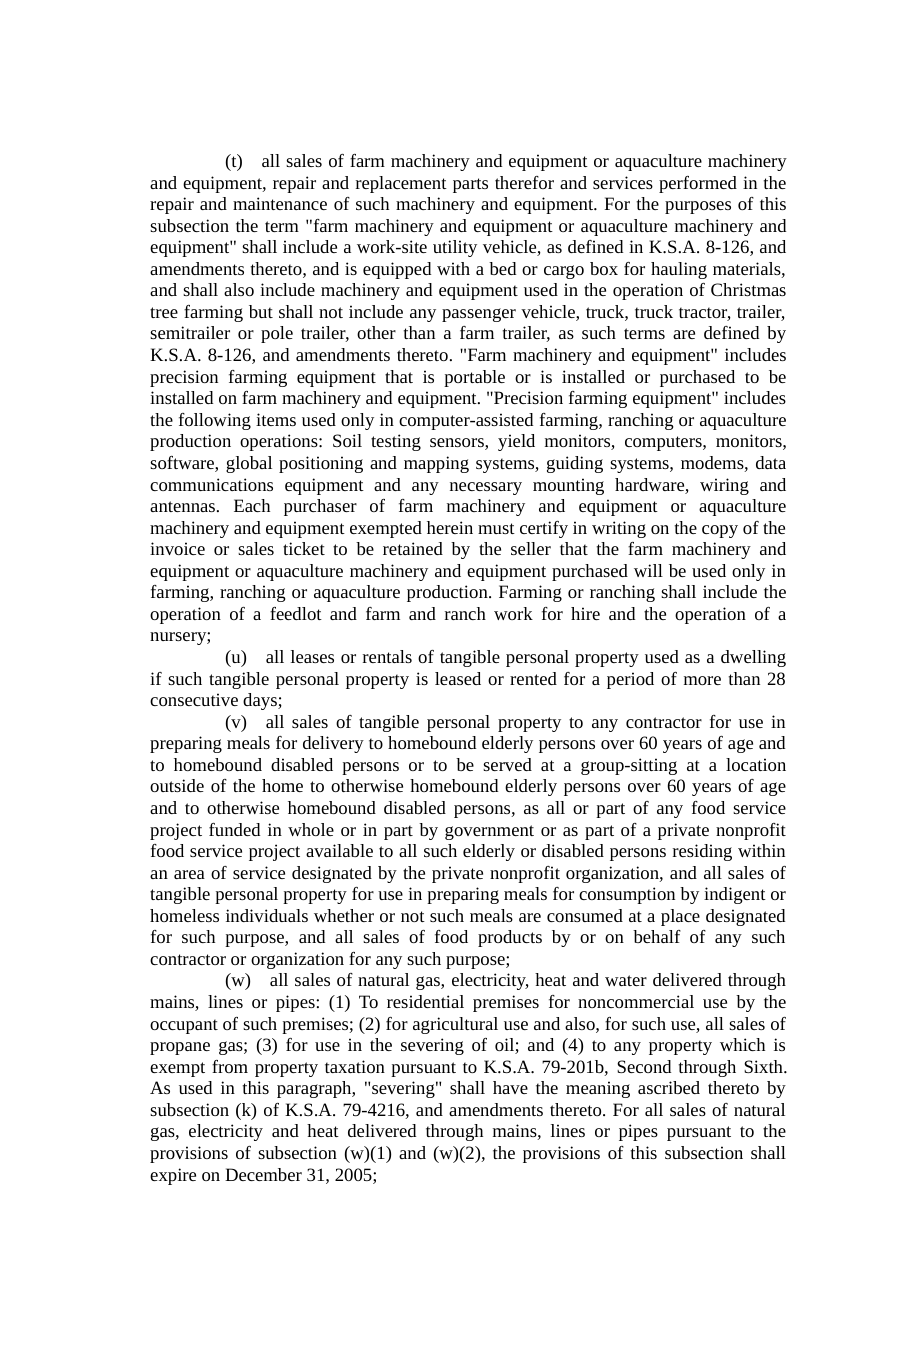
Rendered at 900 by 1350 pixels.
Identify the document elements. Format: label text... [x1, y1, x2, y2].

text (v) all sales of tangible personal property to any contractor for use in preparing meals for delivery to homebound elderly persons over 60 years of age and to homebound disabled persons or to be served at a group-sitting at a location outside of the home to otherwise homebound elderly persons over 60 years of age and to otherwise homebound disabled persons, as all or part of any food service project funded in whole or in part by government or as part of a private nonprofit food service project available to all such elderly or disabled persons residing within an area of service designated by the private nonprofit organization, and all sales of tangible personal property for use in preparing meals for consumption by indigent or homeless individuals whether or not such meals are consumed at a place designated for such purpose, and all sales of food products by or on behalf of any such contractor or organization for any such purpose; [150, 711, 787, 969]
text (w) all sales of natural gas, electricity, heat and water delivered through mains, lines or pipes: (1) To residential premises for noncommercial use by the occupant of such premises; (2) for agricultural use and also, for such use, all sales of propane gas; (3) for use in the severing of oil; and (4) to any property which is exempt from property taxation pursuant to K.S.A. 79-201b, Second through Sixth. As used in this paragraph, "severing" shall have the meaning ascribed thereto by subsection (k) of K.S.A. 79-4216, and amendments thereto. For all sales of natural gas, electricity and heat delivered through mains, lines or pipes pursuant to the provisions of subsection (w)(1) and (w)(2), the provisions of this subsection shall expire on December 31, 2005; [150, 969, 787, 1185]
text (u) all leases or rentals of tangible personal property used as a dwelling if such tangible personal property is leased or rented for a period of more than 28 consecutive days; [150, 646, 787, 711]
text (t) all sales of farm machinery and equipment or aquaculture machinery and equipment, repair and replacement parts therefor and services performed in the repair and maintenance of such machinery and equipment. For the purposes of this subsection the term "farm machinery and equipment or aquaculture machinery and equipment" shall include a work-site utility vehicle, as defined in K.S.A. 8-126, and amendments thereto, and is equipped with a bed or cargo box for hauling materials, and shall also include machinery and equipment used in the operation of Christmas tree farming but shall not include any passenger vehicle, truck, truck tractor, trailer, semitrailer or pole trailer, other than a farm trailer, as such terms are defined by K.S.A. 8-126, and amendments thereto. "Farm machinery and equipment" includes precision farming equipment that is portable or is installed or purchased to be installed on farm machinery and equipment. "Precision farming equipment" includes the following items used only in computer-assisted farming, ranching or aquaculture production operations: Soil testing sensors, yield monitors, computers, monitors, software, global positioning and mapping systems, guiding systems, modems, data communications equipment and any necessary mounting hardware, wiring and antennas. Each purchaser of farm machinery and equipment or aquaculture machinery and equipment exempted herein must certify in writing on the copy of the invoice or sales ticket to be retained by the seller that the farm machinery and equipment or aquaculture machinery and equipment purchased will be used only in farming, ranching or aquaculture production. Farming or ranching shall include the operation of a feedlot and farm and ranch work for hire and the operation of a nursery; [150, 150, 787, 646]
